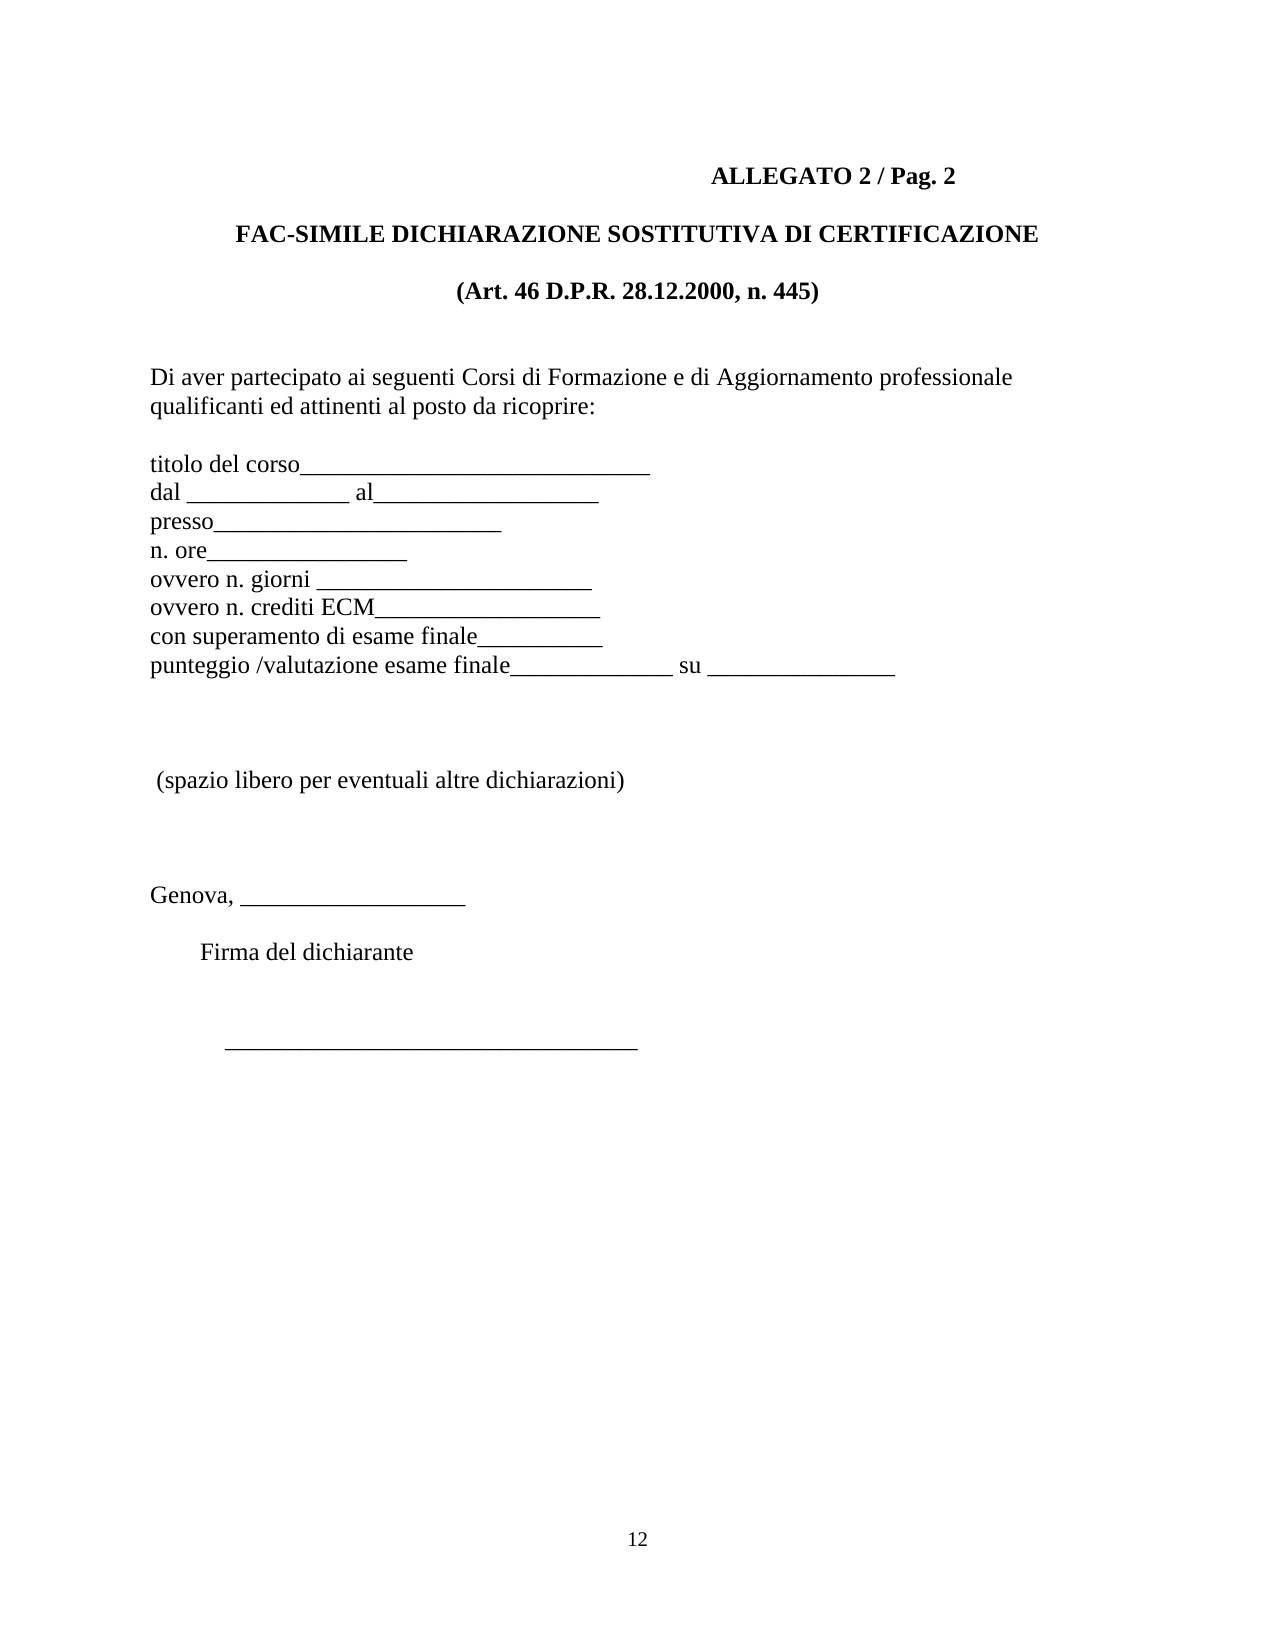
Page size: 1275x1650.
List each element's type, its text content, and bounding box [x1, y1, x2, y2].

text presso_______________________ [150, 506, 1125, 535]
text (spazio libero per eventuali altre dichiarazioni) [150, 765, 1125, 794]
text ALLEGATO 2 / Pag. 2 [186, 161, 1125, 190]
text Genova, __________________ [150, 880, 1125, 909]
text titolo del corso____________________________ [150, 449, 1125, 477]
text _________________________________ [150, 966, 1125, 1052]
text ovvero n. crediti ECM__________________ [150, 592, 1125, 621]
text FAC-SIMILE DICHIARAZIONE SOSTITUTIVA DI CERTIFICAZIONE [150, 219, 1125, 247]
text (Art. 46 D.P.R. 28.12.2000, n. 445) [150, 276, 1125, 305]
subtitle Firma del dichiarante [150, 937, 1125, 966]
text Di aver partecipato ai seguenti Corsi di Formazione e di Aggiornamento professionale qualificanti ed attinenti al posto da ricoprire: [150, 362, 1125, 420]
text con superamento di esame finale__________ [150, 621, 1125, 650]
text n. ore________________ [150, 535, 1125, 564]
text dal _____________ al__________________ [150, 477, 1125, 506]
text ovvero n. giorni ______________________ [150, 564, 1125, 592]
text punteggio /valutazione esame finale_____________ su _______________ [150, 650, 1125, 679]
